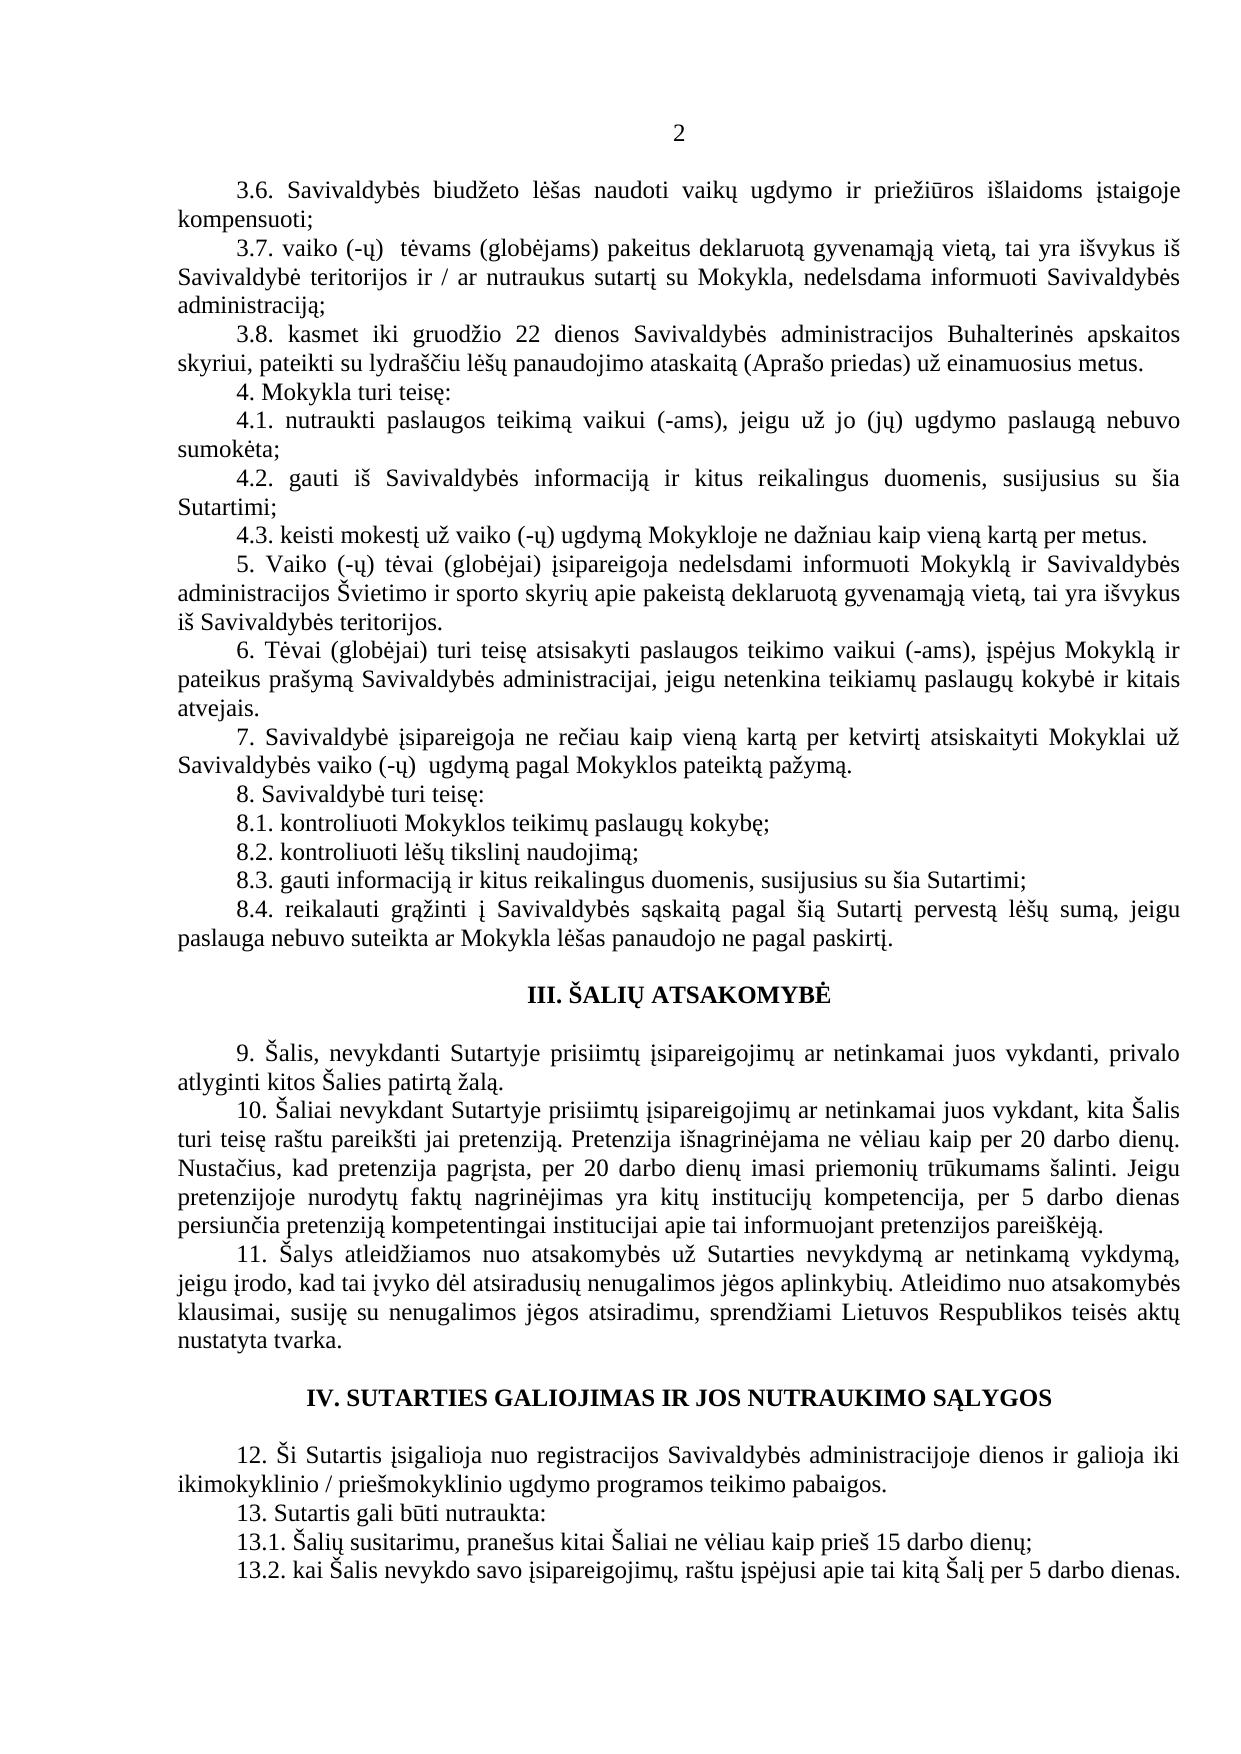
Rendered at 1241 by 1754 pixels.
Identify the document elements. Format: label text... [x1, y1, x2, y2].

text 3.8. kasmet iki gruodžio 22 dienos Savivaldybės administracijos Buhalterinės apskaitos skyriui, pateikti su lydraščiu lėšų panaudojimo ataskaitą (Aprašo priedas) už einamuosius metus. [177, 319, 1181, 377]
text 7. Savivaldybė įsipareigoja ne rečiau kaip vieną kartą per ketvirtį atsiskaityti Mokyklai už Savivaldybės vaiko (-ų) ugdymą pagal Mokyklos pateiktą pažymą. [177, 722, 1181, 779]
text 13.2. kai Šalis nevykdo savo įsipareigojimų, raštu įspėjusi apie tai kitą Šalį per 5 darbo dienas. [177, 1556, 1181, 1584]
text 4.2. gauti iš Savivaldybės informaciją ir kitus reikalingus duomenis, susijusius su šia Sutartimi; [177, 463, 1181, 521]
text IV. SUTARTIES GALIOJIMAS IR JOS NUTRAUKIMO SĄLYGOS [177, 1383, 1181, 1412]
text 4.3. keisti mokestį už vaiko (-ų) ugdymą Mokykloje ne dažniau kaip vieną kartą per metus. [177, 521, 1181, 549]
text 8.3. gauti informaciją ir kitus reikalingus duomenis, susijusius su šia Sutartimi; [177, 866, 1181, 894]
text 13. Sutartis gali būti nutraukta: [177, 1498, 1181, 1527]
text 10. Šaliai nevykdant Sutartyje prisiimtų įsipareigojimų ar netinkamai juos vykdant, kita Šalis turi teisę raštu pareikšti jai pretenziją. Pretenzija išnagrinėjama ne vėliau kaip per 20 darbo dienų. Nustačius, kad pretenzija pagrįsta, per 20 darbo dienų imasi priemonių trūkumams šalinti. Jeigu pretenzijoje nurodytų faktų nagrinėjimas yra kitų institucijų kompetencija, per 5 darbo dienas persiunčia pretenziją kompetentingai institucijai apie tai informuojant pretenzijos pareiškėją. [177, 1096, 1181, 1239]
text 3.7. vaiko (-ų) tėvams (globėjams) pakeitus deklaruotą gyvenamąją vietą, tai yra išvykus iš Savivaldybė teritorijos ir / ar nutraukus sutartį su Mokykla, nedelsdama informuoti Savivaldybės administraciją; [177, 233, 1181, 319]
text 6. Tėvai (globėjai) turi teisę atsisakyti paslaugos teikimo vaikui (-ams), įspėjus Mokyklą ir pateikus prašymą Savivaldybės administracijai, jeigu netenkina teikiamų paslaugų kokybė ir kitais atvejais. [177, 636, 1181, 722]
text 4. Mokykla turi teisę: [177, 377, 1181, 406]
text 12. Ši Sutartis įsigalioja nuo registracijos Savivaldybės administracijoje dienos ir galioja iki ikimokyklinio / priešmokyklinio ugdymo programos teikimo pabaigos. [177, 1441, 1181, 1498]
text 11. Šalys atleidžiamos nuo atsakomybės už Sutarties nevykdymą ar netinkamą vykdymą, jeigu įrodo, kad tai įvyko dėl atsiradusių nenugalimos jėgos aplinkybių. Atleidimo nuo atsakomybės klausimai, susiję su nenugalimos jėgos atsiradimu, sprendžiami Lietuvos Respublikos teisės aktų nustatyta tvarka. [177, 1239, 1181, 1354]
text III. ŠALIŲ ATSAKOMYBĖ [177, 981, 1181, 1009]
text 9. Šalis, nevykdanti Sutartyje prisiimtų įsipareigojimų ar netinkamai juos vykdanti, privalo atlyginti kitos Šalies patirtą žalą. [177, 1038, 1181, 1096]
text 8.2. kontroliuoti lėšų tikslinį naudojimą; [177, 837, 1181, 866]
text 8.1. kontroliuoti Mokyklos teikimų paslaugų kokybę; [177, 808, 1181, 837]
text 13.1. Šalių susitarimu, pranešus kitai Šaliai ne vėliau kaip prieš 15 darbo dienų; [177, 1527, 1181, 1556]
text 5. Vaiko (-ų) tėvai (globėjai) įsipareigoja nedelsdami informuoti Mokyklą ir Savivaldybės administracijos Švietimo ir sporto skyrių apie pakeistą deklaruotą gyvenamąją vietą, tai yra išvykus iš Savivaldybės teritorijos. [177, 549, 1181, 636]
text 4.1. nutraukti paslaugos teikimą vaikui (-ams), jeigu už jo (jų) ugdymo paslaugą nebuvo sumokėta; [177, 406, 1181, 463]
text 8. Savivaldybė turi teisę: [177, 779, 1181, 808]
text 8.4. reikalauti grąžinti į Savivaldybės sąskaitą pagal šią Sutartį pervestą lėšų sumą, jeigu paslauga nebuvo suteikta ar Mokykla lėšas panaudojo ne pagal paskirtį. [177, 894, 1181, 952]
text 3.6. Savivaldybės biudžeto lėšas naudoti vaikų ugdymo ir priežiūros išlaidoms įstaigoje kompensuoti; [177, 176, 1181, 233]
